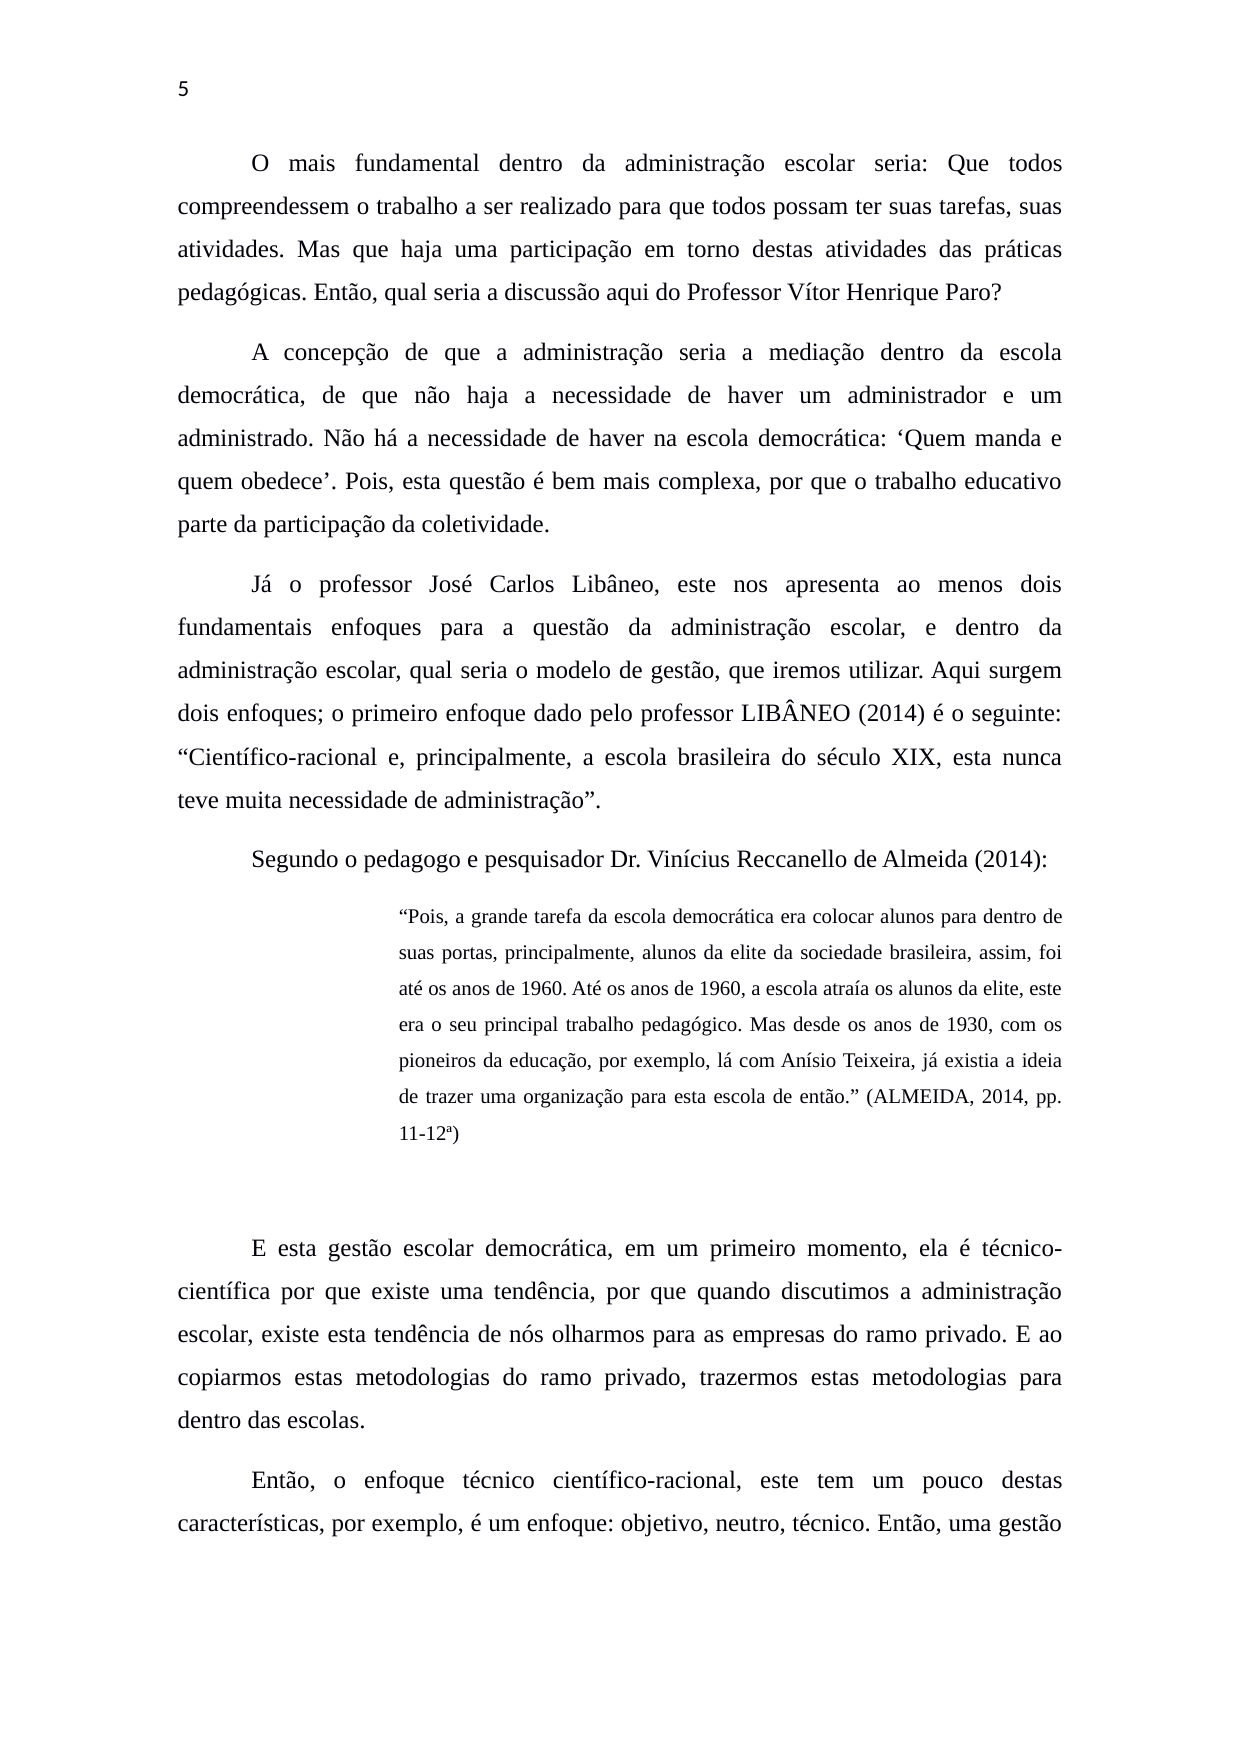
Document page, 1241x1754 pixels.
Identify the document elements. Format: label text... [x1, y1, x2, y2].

text O mais fundamental dentro da administração escolar seria: Que todos compreendessem o trabalho a ser realizado para que todos possam ter suas tarefas, suas atividades. Mas que haja uma participação em torno destas atividades das práticas pedagógicas. Então, qual seria a discussão aqui do Professor Vítor Henrique Paro? [177, 148, 1063, 306]
text Então, o enfoque técnico científico-racional, este tem um pouco destas características, por exemplo, é um enfoque: objetivo, neutro, técnico. Então, uma gestão [177, 1465, 1063, 1537]
text Segundo o pedagogo e pesquisador Dr. Vinícius Reccanello de Almeida (2014): [177, 844, 1063, 873]
text “Pois, a grande tarefa da escola democrática era colocar alunos para dentro de suas portas, principalmente, alunos da elite da sociedade brasileira, assim, foi até os anos de 1960. Até os anos de 1960, a escola atraía os alunos da elite, este era o seu principal trabalho pedagógico. Mas desde os anos de 1930, com os pioneiros da educação, por exemplo, lá com Anísio Teixeira, já existia a ideia de trazer uma organização para esta escola de então.” (ALMEIDA, 2014, pp. 11-12ª) [398, 904, 1063, 1144]
text A concepção de que a administração seria a mediação dentro da escola democrática, de que não haja a necessidade de haver um administrador e um administrado. Não há a necessidade de haver na escola democrática: ‘Quem manda e quem obedece’. Pois, esta questão é bem mais complexa, por que o trabalho educativo parte da participação da coletividade. [177, 337, 1063, 538]
text Já o professor José Carlos Libâneo, este nos apresenta ao menos dois fundamentais enfoques para a questão da administração escolar, e dentro da administração escolar, qual seria o modelo de gestão, que iremos utilizar. Aqui surgem dois enfoques; o primeiro enfoque dado pelo professor LIBÂNEO (2014) é o seguinte: “Científico-racional e, principalmente, a escola brasileira do século XIX, esta nunca teve muita necessidade de administração”. [177, 569, 1063, 813]
text E esta gestão escolar democrática, em um primeiro momento, ela é técnico-científica por que existe uma tendência, por que quando discutimos a administração escolar, existe esta tendência de nós olharmos para as empresas do ramo privado. E ao copiarmos estas metodologias do ramo privado, trazermos estas metodologias para dentro das escolas. [177, 1233, 1063, 1434]
